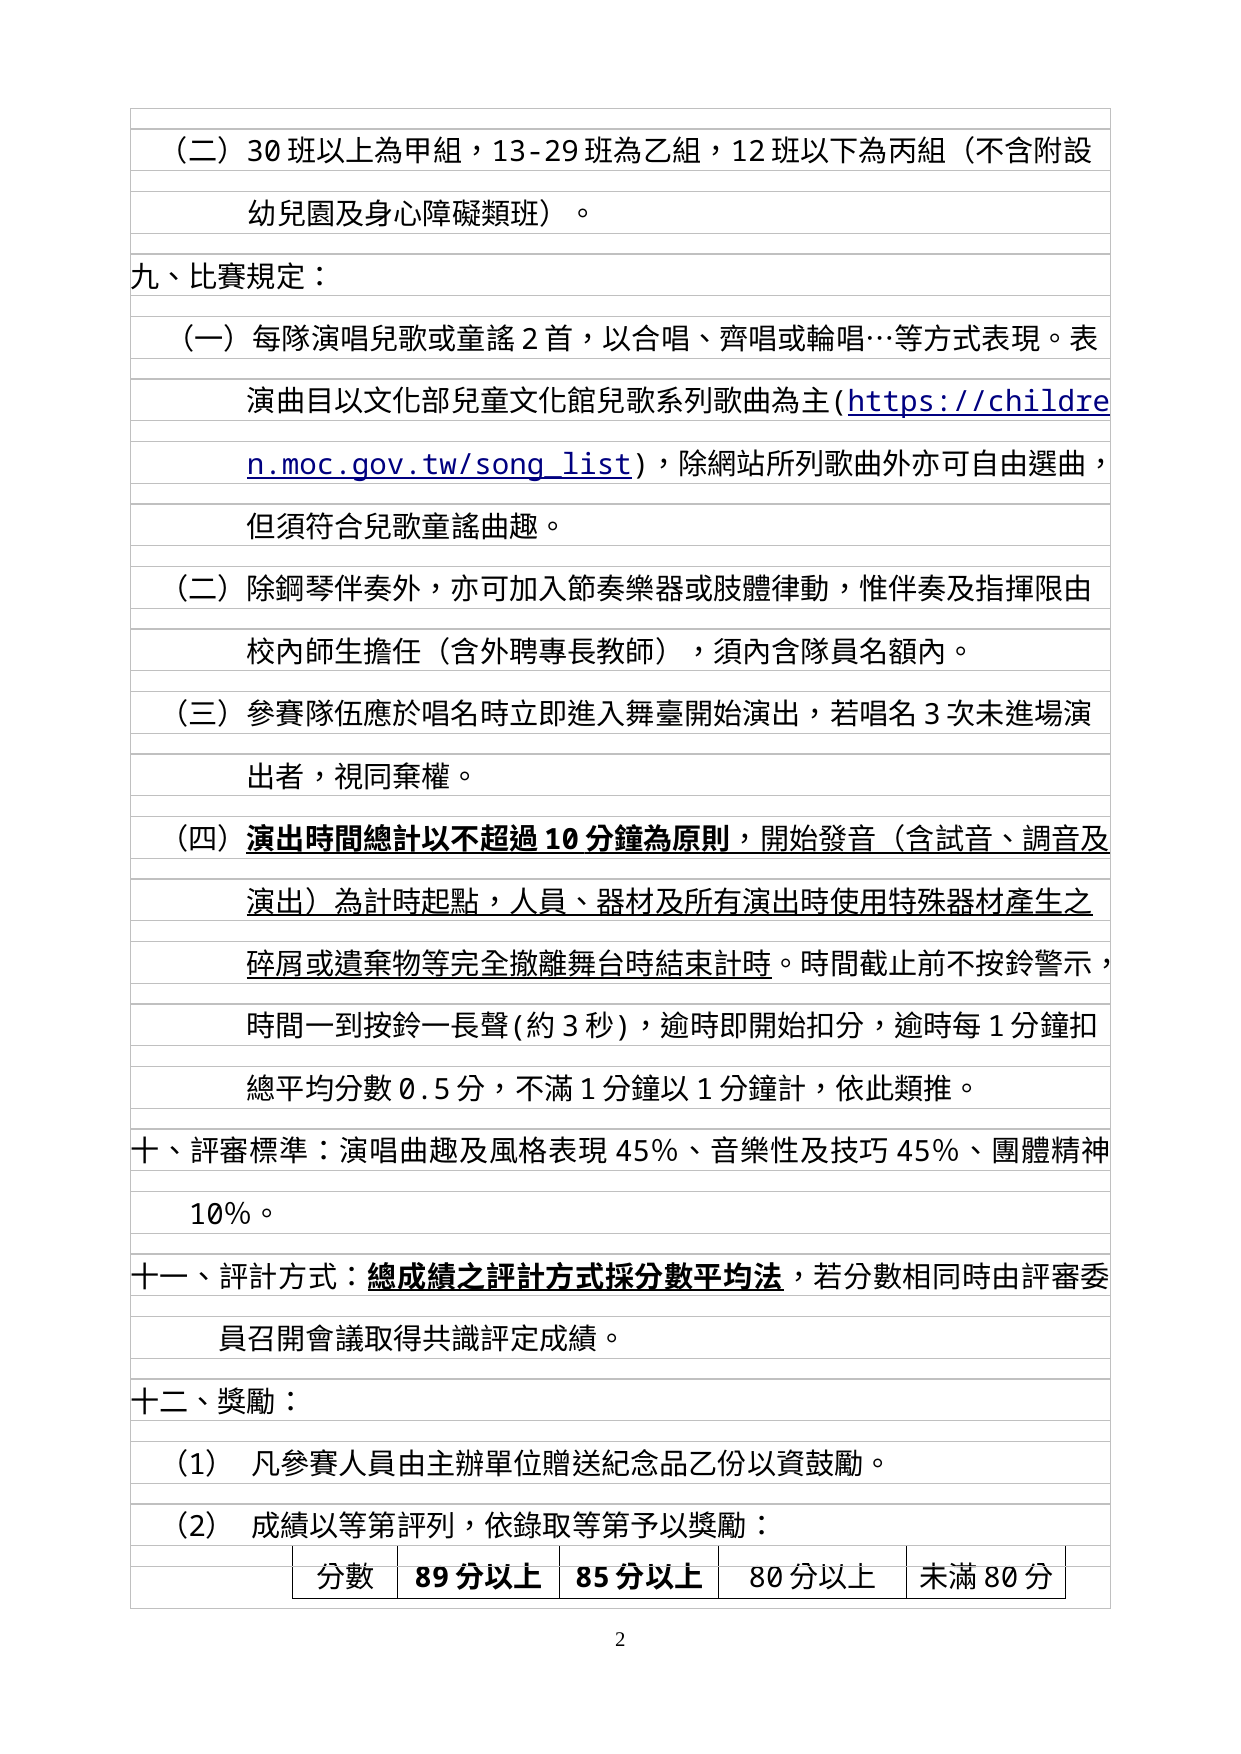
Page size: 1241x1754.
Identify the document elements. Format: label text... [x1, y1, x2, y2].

text 幼兒園及身心障礙類班）。 [159, 192, 1110, 233]
text （四）演出時間總計以不超過10分鐘為原則，開始發音（含試音、調音及演出）為計時起點，人員、器材及所有演出時使用特殊器材產生之碎屑或遺棄物等完全撤離舞台時結束計時。時間截止前不按鈴警示，時間一到按鈴一長聲(約3秒)，逾時即開始扣分，逾時每1分鐘扣總平均分數0.5分，不滿1分鐘以1分鐘計，依此類推。 [159, 880, 1110, 920]
text [159, 671, 1110, 691]
text [131, 1296, 1110, 1316]
text 校內師生擔任（含外聘專長教師），須內含隊員名額內。 [159, 630, 1110, 670]
table_header [560, 1546, 718, 1566]
text （一）每隊演唱兒歌或童謠2首，以合唱、齊唱或輪唱…等方式表現。表演曲目以文化部兒童文化館兒歌系列歌曲為主(https://children.moc.gov.tw/song_list)，除網站所列歌曲外亦可自由選曲，但須符合兒歌童謠曲趣。 [131, 296, 1110, 316]
text 出者，視同棄權。 [159, 755, 1110, 795]
text [159, 609, 1110, 628]
text [159, 109, 1110, 128]
text （一）每隊演唱兒歌或童謠2首，以合唱、齊唱或輪唱…等方式表現。表演曲目以文化部兒童文化館兒歌系列歌曲為主(https://children.moc.gov.tw/song_list)，除網站所列歌曲外亦可自由選曲，但須符合兒歌童謠曲趣。 [131, 317, 1110, 358]
text （一）每隊演唱兒歌或童謠2首，以合唱、齊唱或輪唱…等方式表現。表演曲目以文化部兒童文化館兒歌系列歌曲為主(https://children.moc.gov.tw/song_list)，除網站所列歌曲外亦可自由選曲，但須符合兒歌童謠曲趣。 [131, 380, 1110, 420]
text （三）參賽隊伍應於唱名時立即進入舞臺開始演出，若唱名3次未進場演 [159, 692, 1110, 733]
text [131, 1234, 1110, 1253]
text （四）演出時間總計以不超過10分鐘為原則，開始發音（含試音、調音及演出）為計時起點，人員、器材及所有演出時使用特殊器材產生之碎屑或遺棄物等完全撤離舞台時結束計時。時間截止前不按鈴警示，時間一到按鈴一長聲(約3秒)，逾時即開始扣分，逾時每1分鐘扣總平均分數0.5分，不滿1分鐘以1分鐘計，依此類推。 [159, 1005, 1110, 1045]
text （四）演出時間總計以不超過10分鐘為原則，開始發音（含試音、調音及演出）為計時起點，人員、器材及所有演出時使用特殊器材產生之碎屑或遺棄物等完全撤離舞台時結束計時。時間截止前不按鈴警示，時間一到按鈴一長聲(約3秒)，逾時即開始扣分，逾時每1分鐘扣總平均分數0.5分，不滿1分鐘以1分鐘計，依此類推。 [159, 1046, 1110, 1066]
text 九、比賽規定： [131, 255, 1110, 295]
text （一）每隊演唱兒歌或童謠2首，以合唱、齊唱或輪唱…等方式表現。表演曲目以文化部兒童文化館兒歌系列歌曲為主(https://children.moc.gov.tw/song_list)，除網站所列歌曲外亦可自由選曲，但須符合兒歌童謠曲趣。 [131, 484, 1110, 503]
text 十、評審標準：演唱曲趣及風格表現45％、音樂性及技巧45％、團體精神 [131, 1130, 1110, 1170]
text （四）演出時間總計以不超過10分鐘為原則，開始發音（含試音、調音及演出）為計時起點，人員、器材及所有演出時使用特殊器材產生之碎屑或遺棄物等完全撤離舞台時結束計時。時間截止前不按鈴警示，時間一到按鈴一長聲(約3秒)，逾時即開始扣分，逾時每1分鐘扣總平均分數0.5分，不滿1分鐘以1分鐘計，依此類推。 [159, 796, 1110, 816]
text （一）每隊演唱兒歌或童謠2首，以合唱、齊唱或輪唱…等方式表現。表演曲目以文化部兒童文化館兒歌系列歌曲為主(https://children.moc.gov.tw/song_list)，除網站所列歌曲外亦可自由選曲，但須符合兒歌童謠曲趣。 [131, 359, 1110, 378]
text [159, 171, 1110, 191]
table_header 80分以上 [719, 1567, 906, 1598]
text （四）演出時間總計以不超過10分鐘為原則，開始發音（含試音、調音及演出）為計時起點，人員、器材及所有演出時使用特殊器材產生之碎屑或遺棄物等完全撤離舞台時結束計時。時間截止前不按鈴警示，時間一到按鈴一長聲(約3秒)，逾時即開始扣分，逾時每1分鐘扣總平均分數0.5分，不滿1分鐘以1分鐘計，依此類推。 [159, 1067, 1110, 1108]
text （二）30班以上為甲組，13-29班為乙組，12班以下為丙組（不含附設 [159, 130, 1110, 170]
table_header 85分以上 [560, 1567, 718, 1598]
text （四）演出時間總計以不超過10分鐘為原則，開始發音（含試音、調音及演出）為計時起點，人員、器材及所有演出時使用特殊器材產生之碎屑或遺棄物等完全撤離舞台時結束計時。時間截止前不按鈴警示，時間一到按鈴一長聲(約3秒)，逾時即開始扣分，逾時每1分鐘扣總平均分數0.5分，不滿1分鐘以1分鐘計，依此類推。 [159, 859, 1110, 878]
text [159, 546, 1110, 566]
text [131, 1359, 1110, 1378]
text （一）每隊演唱兒歌或童謠2首，以合唱、齊唱或輪唱…等方式表現。表演曲目以文化部兒童文化館兒歌系列歌曲為主(https://children.moc.gov.tw/song_list)，除網站所列歌曲外亦可自由選曲，但須符合兒歌童謠曲趣。 [131, 421, 1110, 441]
list 成績以等第評列，依錄取等第予以獎勵： [159, 1505, 1110, 1545]
text （四）演出時間總計以不超過10分鐘為原則，開始發音（含試音、調音及演出）為計時起點，人員、器材及所有演出時使用特殊器材產生之碎屑或遺棄物等完全撤離舞台時結束計時。時間截止前不按鈴警示，時間一到按鈴一長聲(約3秒)，逾時即開始扣分，逾時每1分鐘扣總平均分數0.5分，不滿1分鐘以1分鐘計，依此類推。 [159, 984, 1110, 1003]
list [159, 1421, 1110, 1441]
text 十一、評計方式：總成績之評計方式採分數平均法，若分數相同時由評審委 [131, 1255, 1110, 1295]
text （四）演出時間總計以不超過10分鐘為原則，開始發音（含試音、調音及演出）為計時起點，人員、器材及所有演出時使用特殊器材產生之碎屑或遺棄物等完全撤離舞台時結束計時。時間截止前不按鈴警示，時間一到按鈴一長聲(約3秒)，逾時即開始扣分，逾時每1分鐘扣總平均分數0.5分，不滿1分鐘以1分鐘計，依此類推。 [159, 817, 1110, 858]
table_header [907, 1546, 1065, 1566]
text （二）除鋼琴伴奏外，亦可加入節奏樂器或肢體律動，惟伴奏及指揮限由 [159, 567, 1110, 608]
table_header 89分以上 [398, 1567, 559, 1598]
table_header 分數 [293, 1567, 397, 1598]
text [131, 1171, 1110, 1191]
text （四）演出時間總計以不超過10分鐘為原則，開始發音（含試音、調音及演出）為計時起點，人員、器材及所有演出時使用特殊器材產生之碎屑或遺棄物等完全撤離舞台時結束計時。時間截止前不按鈴警示，時間一到按鈴一長聲(約3秒)，逾時即開始扣分，逾時每1分鐘扣總平均分數0.5分，不滿1分鐘以1分鐘計，依此類推。 [159, 942, 1110, 983]
table_header [293, 1546, 397, 1566]
table_header 未滿80分 [907, 1567, 1065, 1598]
list [159, 1484, 1110, 1503]
text 十二、獎勵： [131, 1380, 1110, 1420]
text 員召開會議取得共識評定成績。 [131, 1317, 1110, 1358]
text [131, 234, 1110, 253]
table_header [398, 1546, 559, 1566]
text 10％。 [131, 1192, 1110, 1233]
text （一）每隊演唱兒歌或童謠2首，以合唱、齊唱或輪唱…等方式表現。表演曲目以文化部兒童文化館兒歌系列歌曲為主(https://children.moc.gov.tw/song_list)，除網站所列歌曲外亦可自由選曲，但須符合兒歌童謠曲趣。 [131, 442, 1110, 483]
text （一）每隊演唱兒歌或童謠2首，以合唱、齊唱或輪唱…等方式表現。表演曲目以文化部兒童文化館兒歌系列歌曲為主(https://children.moc.gov.tw/song_list)，除網站所列歌曲外亦可自由選曲，但須符合兒歌童謠曲趣。 [131, 505, 1110, 545]
text [159, 734, 1110, 753]
list 凡參賽人員由主辦單位贈送紀念品乙份以資鼓勵。 [159, 1442, 1110, 1483]
text [131, 1109, 1110, 1128]
table_header [719, 1546, 906, 1566]
text （四）演出時間總計以不超過10分鐘為原則，開始發音（含試音、調音及演出）為計時起點，人員、器材及所有演出時使用特殊器材產生之碎屑或遺棄物等完全撤離舞台時結束計時。時間截止前不按鈴警示，時間一到按鈴一長聲(約3秒)，逾時即開始扣分，逾時每1分鐘扣總平均分數0.5分，不滿1分鐘以1分鐘計，依此類推。 [159, 921, 1110, 941]
